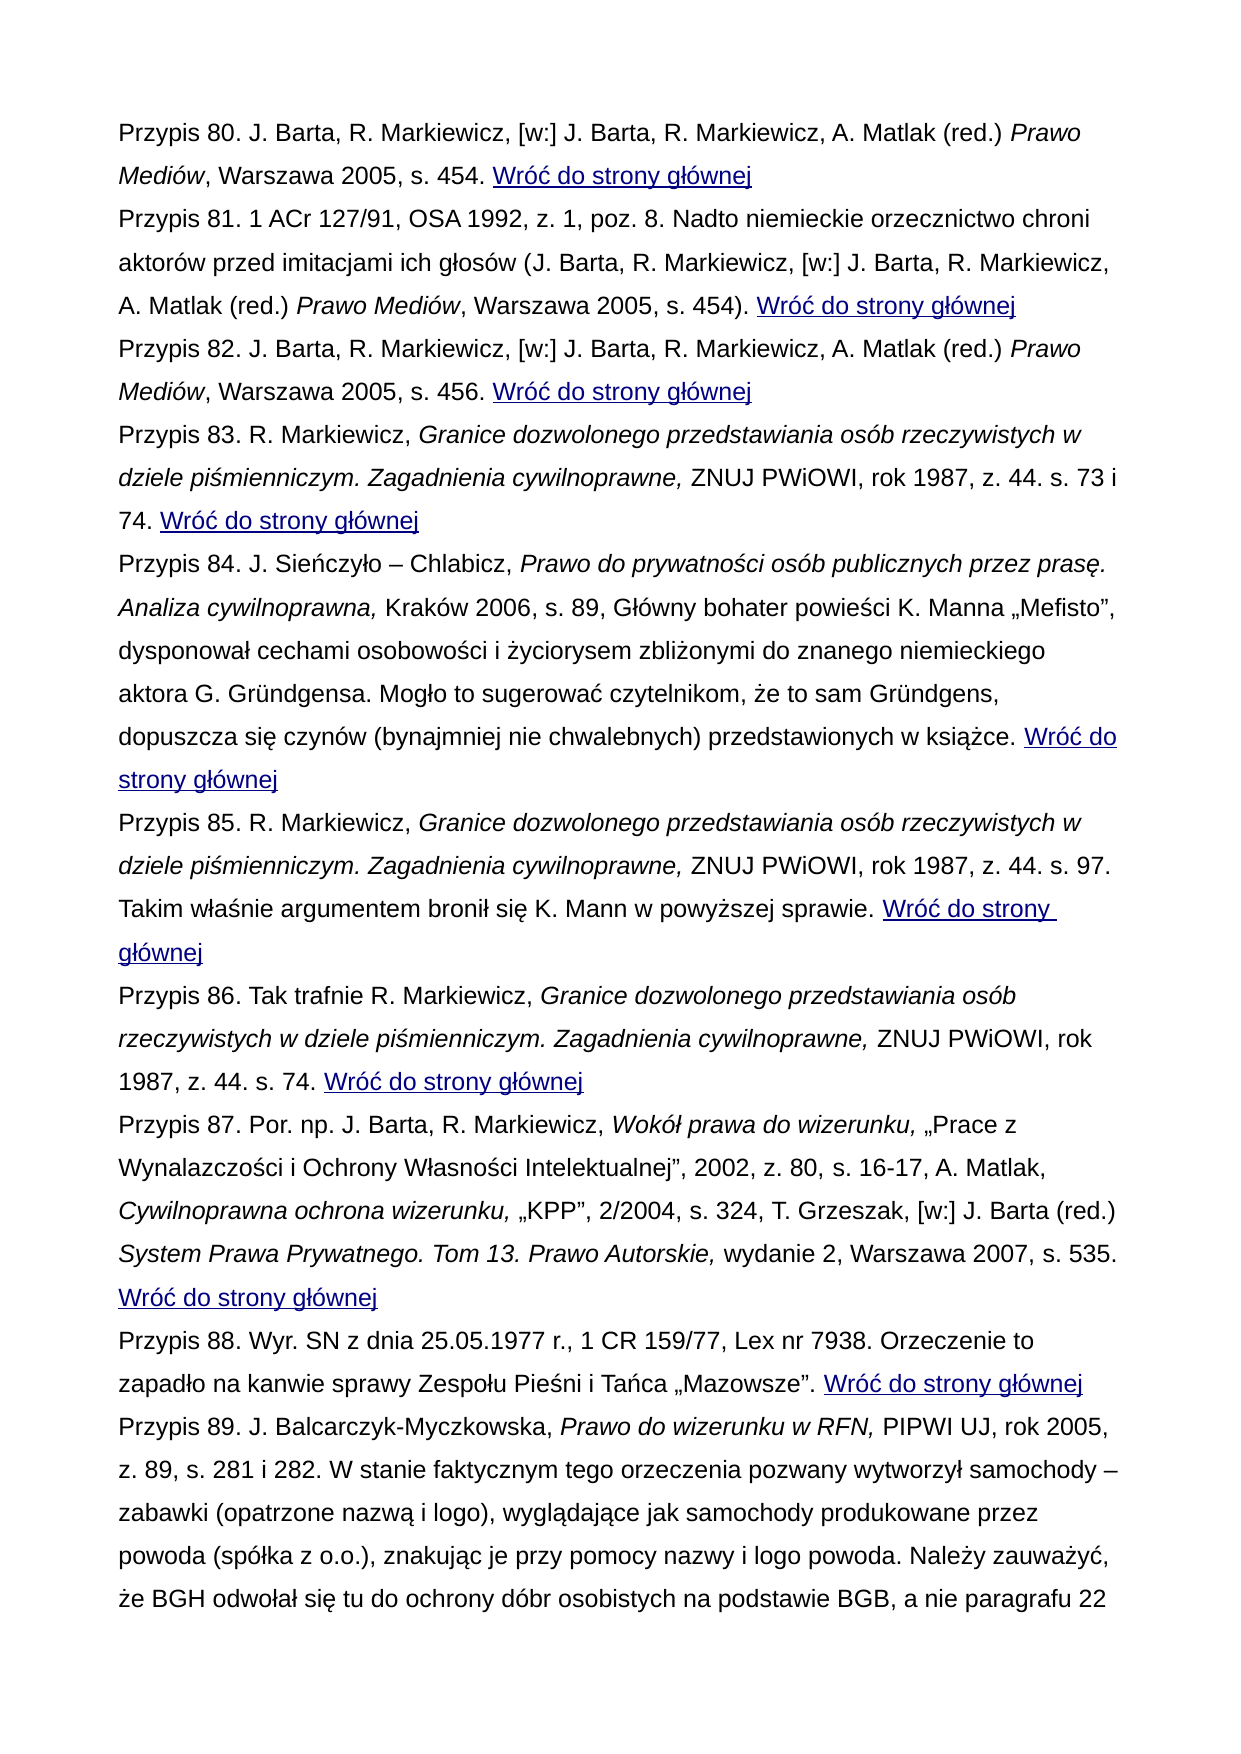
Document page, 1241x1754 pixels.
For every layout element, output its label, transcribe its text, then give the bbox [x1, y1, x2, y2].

text Przypis 88. Wyr. SN z dnia 25.05.1977 r., 1 CR 159/77, Lex nr 7938. Orzeczenie to zapadło na kanwie sprawy Zespołu Pieśni i Tańca „Mazowsze”. Wróć do strony głównej [118, 1326, 1122, 1397]
text Przypis 80. J. Barta, R. Markiewicz, [w:] J. Barta, R. Markiewicz, A. Matlak (red.) Prawo Mediów, Warszawa 2005, s. 454. Wróć do strony głównej [118, 118, 1122, 190]
text Przypis 85. R. Markiewicz, Granice dozwolonego przedstawiania osób rzeczywistych w dziele piśmienniczym. Zagadnienia cywilnoprawne, ZNUJ PWiOWI, rok 1987, z. 44. s. 97. Takim właśnie argumentem bronił się K. Mann w powyższej sprawie. Wróć do strony głównej [118, 808, 1122, 966]
text Przypis 81. 1 ACr 127/91, OSA 1992, z. 1, poz. 8. Nadto niemieckie orzecznictwo chroni aktorów przed imitacjami ich głosów (J. Barta, R. Markiewicz, [w:] J. Barta, R. Markiewicz, A. Matlak (red.) Prawo Mediów, Warszawa 2005, s. 454). Wróć do strony głównej [118, 204, 1122, 319]
text Przypis 89. J. Balcarczyk-Myczkowska, Prawo do wizerunku w RFN, PIPWI UJ, rok 2005, z. 89, s. 281 i 282. W stanie faktycznym tego orzeczenia pozwany wytworzył samochody – zabawki (opatrzone nazwą i logo), wyglądające jak samochody produkowane przez powoda (spółka z o.o.), znakując je przy pomocy nazwy i logo powoda. Należy zauważyć, że BGH odwołał się tu do ochrony dóbr osobistych na podstawie BGB, a nie paragrafu 22 [118, 1412, 1122, 1613]
text Przypis 87. Por. np. J. Barta, R. Markiewicz, Wokół prawa do wizerunku, „Prace z Wynalazczości i Ochrony Własności Intelektualnej”, 2002, z. 80, s. 16-17, A. Matlak, Cywilnoprawna ochrona wizerunku, „KPP”, 2/2004, s. 324, T. Grzeszak, [w:] J. Barta (red.) System Prawa Prywatnego. Tom 13. Prawo Autorskie, wydanie 2, Warszawa 2007, s. 535. Wróć do strony głównej [118, 1110, 1122, 1311]
text Przypis 86. Tak trafnie R. Markiewicz, Granice dozwolonego przedstawiania osób rzeczywistych w dziele piśmienniczym. Zagadnienia cywilnoprawne, ZNUJ PWiOWI, rok 1987, z. 44. s. 74. Wróć do strony głównej [118, 981, 1122, 1096]
text Przypis 84. J. Sieńczyło – Chlabicz, Prawo do prywatności osób publicznych przez prasę. Analiza cywilnoprawna, Kraków 2006, s. 89, Główny bohater powieści K. Manna „Mefisto”, dysponował cechami osobowości i życiorysem zbliżonymi do znanego niemieckiego aktora G. Gründgensa. Mogło to sugerować czytelnikom, że to sam Gründgens, dopuszcza się czynów (bynajmniej nie chwalebnych) przedstawionych w książce. Wróć do strony głównej [118, 549, 1122, 794]
text Przypis 83. R. Markiewicz, Granice dozwolonego przedstawiania osób rzeczywistych w dziele piśmienniczym. Zagadnienia cywilnoprawne, ZNUJ PWiOWI, rok 1987, z. 44. s. 73 i 74. Wróć do strony głównej [118, 420, 1122, 535]
text Przypis 82. J. Barta, R. Markiewicz, [w:] J. Barta, R. Markiewicz, A. Matlak (red.) Prawo Mediów, Warszawa 2005, s. 456. Wróć do strony głównej [118, 334, 1122, 406]
